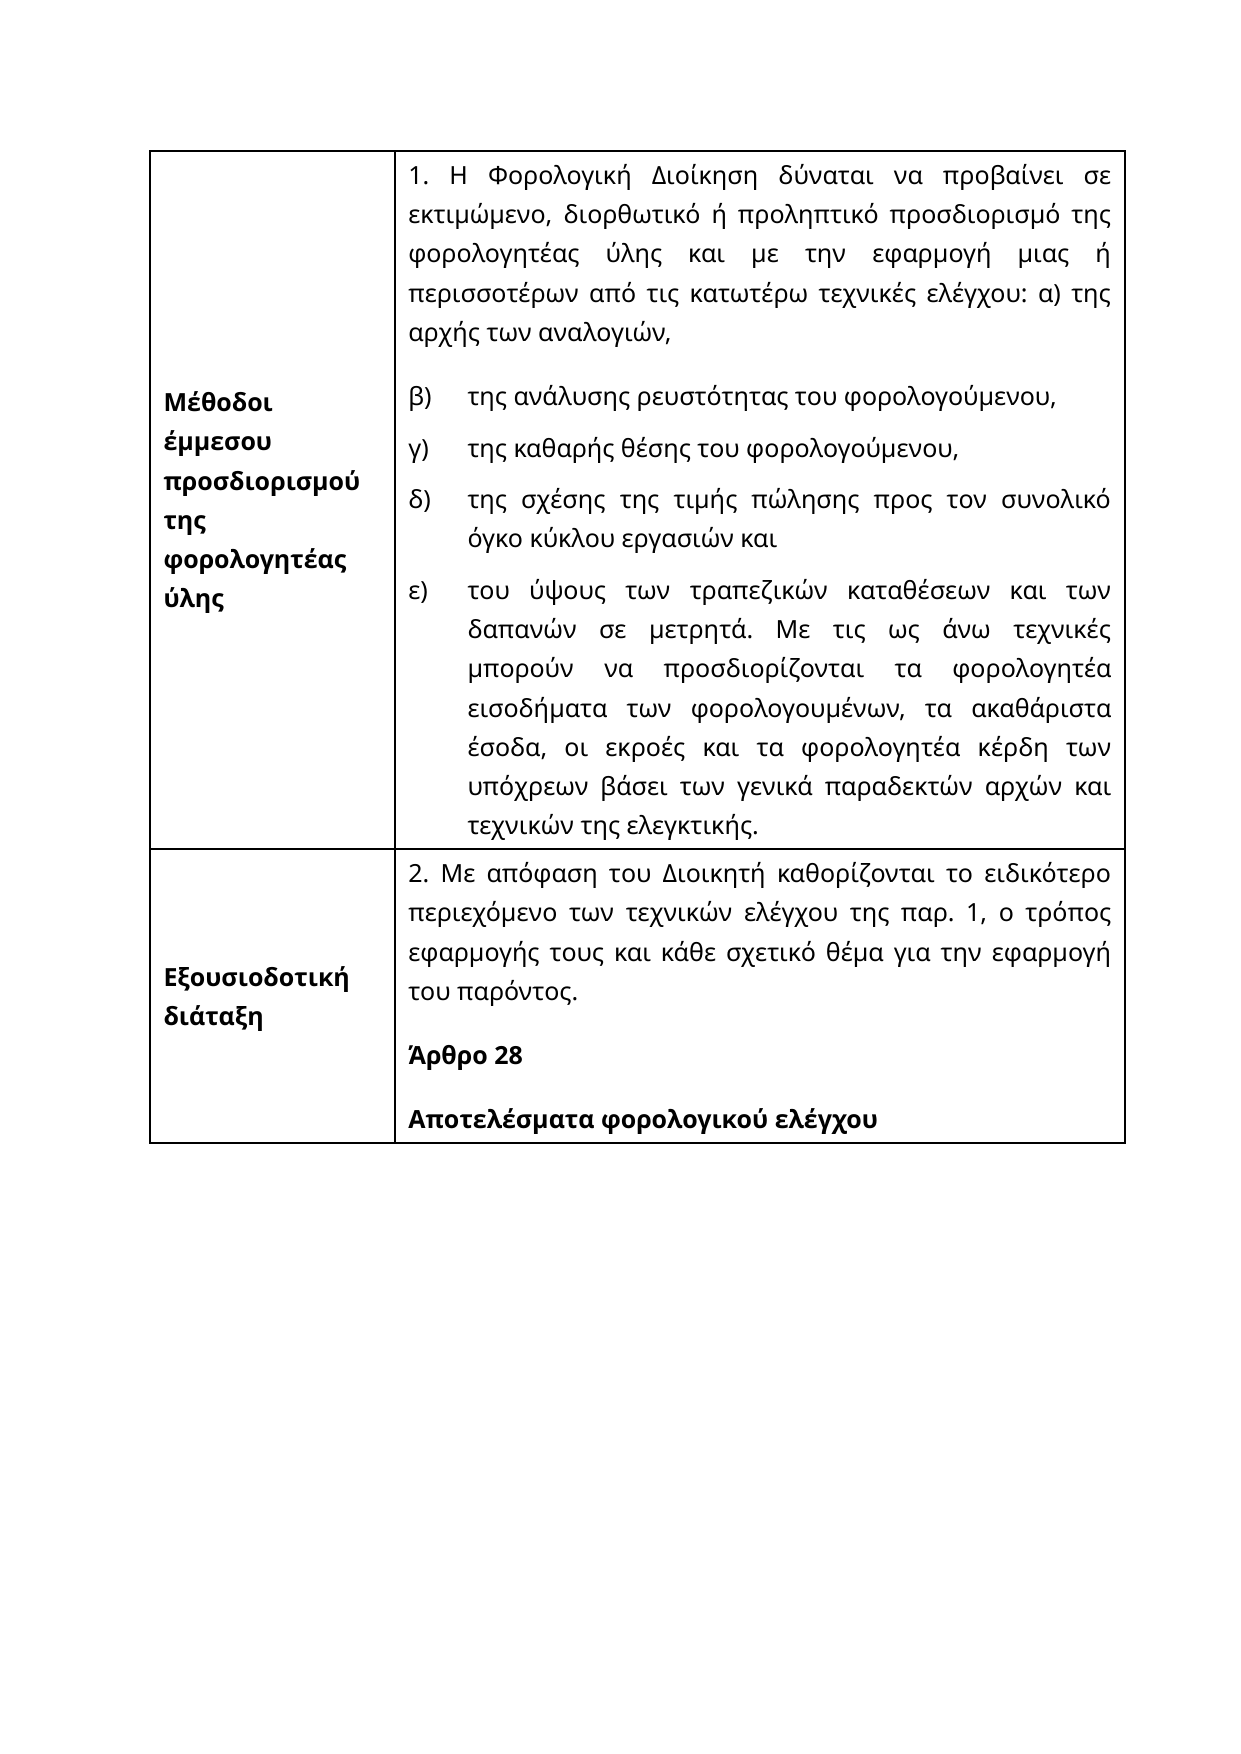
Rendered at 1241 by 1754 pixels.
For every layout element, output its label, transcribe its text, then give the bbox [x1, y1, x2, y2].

table_cell 2. Με απόφαση του Διοικητή καθορίζονται το ειδικότερο περιεχόμενο των τεχνικών ελέγχου της παρ. 1, ο τρόπος εφαρμογής τους και κάθε σχετικό θέμα για την εφαρμογή του παρόντος. Άρθρο 28 Αποτελέσματα φορολογικού ελέγχου [396, 850, 1124, 1142]
table_cell 1. Η Φορολογική Διοίκηση δύναται να προβαίνει σε εκτιμώμενο, διορθωτικό ή προληπτικό προσδιορισμό της φορολογητέας ύλης και με την εφαρμογή μιας ή περισσοτέρων από τις κατωτέρω τεχνικές ελέγχου: α) της αρχής των αναλογιών, β) της ανάλυσης ρευστότητας του φορολογούμενου, γ) της καθαρής θέσης του φορολογούμενου, δ) της σχέσης της τιμής πώλησης προς τον συνολικό όγκο κύκλου εργασιών και ε) του ύψους των τραπεζικών καταθέσεων και των δαπανών σε μετρητά. Με τις ως άνω τεχνικές μπορούν να προσδιορίζονται τα φορολογητέα εισοδήματα των φορολογουμένων, τα ακαθάριστα έσοδα, οι εκροές και τα φορολογητέα κέρδη των υπόχρεων βάσει των γενικά παραδεκτών αρχών και τεχνικών της ελεγκτικής. [396, 152, 1124, 848]
table_cell Εξουσιοδοτική διάταξη [151, 850, 394, 1142]
table_cell Μέθοδοι έμμεσου προσδιορισμού της φορολογητέας ύλης [151, 152, 394, 848]
